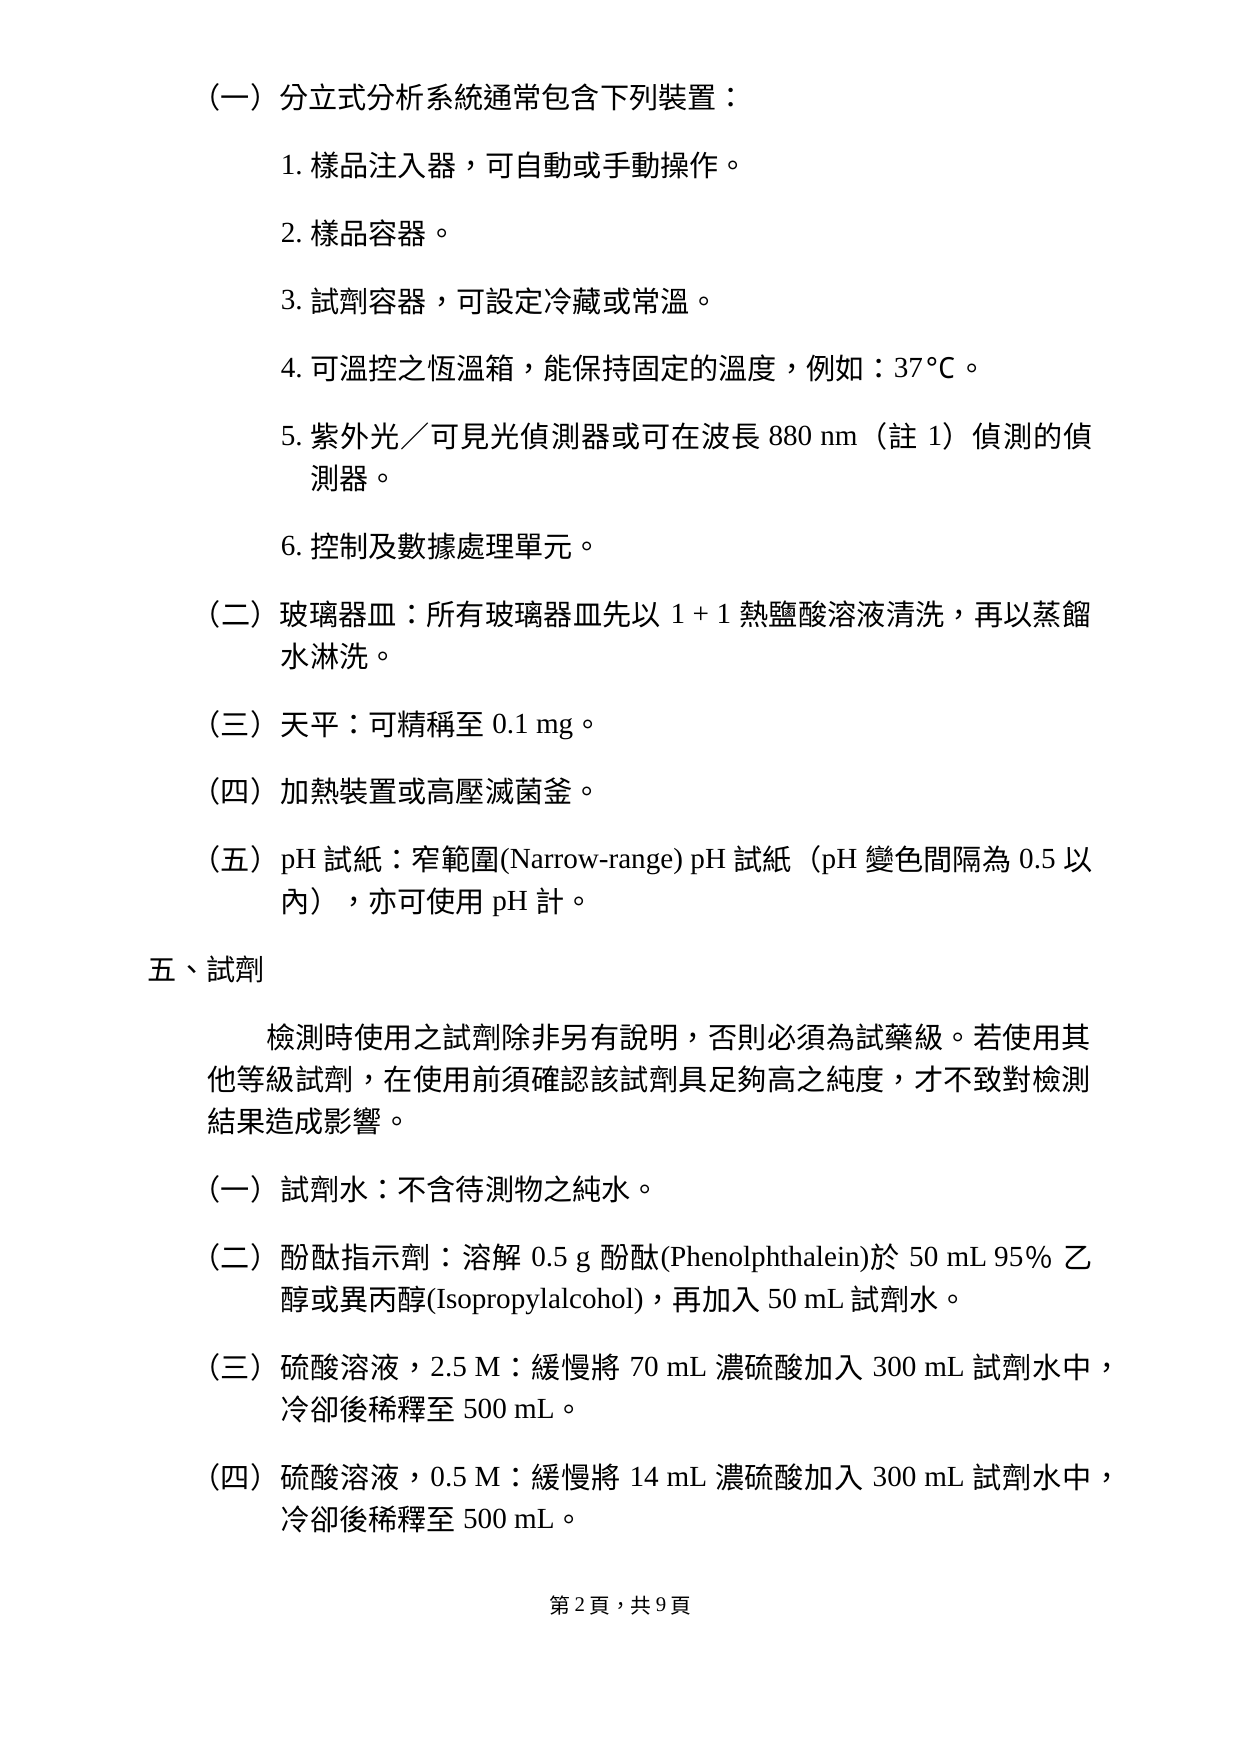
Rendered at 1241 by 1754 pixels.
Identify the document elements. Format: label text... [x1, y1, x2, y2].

list 試劑容器，可設定冷藏或常溫。 [281, 278, 1093, 320]
list 酚酞指示劑：溶解 0.5 g 酚酞(Phenolphthalein)於 50 mL 95％ 乙醇或異丙醇(Isopropylalcohol)，再加入 50 mL 試劑水。 [191, 1234, 1093, 1319]
list 紫外光／可見光偵測器或可在波長880 nm（註 1）偵測的偵測器。 [281, 414, 1093, 498]
text （一）分立式分析系統通常包含下列裝置： [191, 75, 1093, 117]
list 天平：可精稱至 0.1 mg。 [191, 701, 1093, 744]
list pH 試紙：窄範圍(Narrow-range) pH 試紙（pH 變色間隔為 0.5 以內），亦可使用 pH 計。 [191, 837, 1093, 921]
text 檢測時使用之試劑除非另有說明，否則必須為試藥級。若使用其他等級試劑，在使用前須確認該試劑具足夠高之純度，才不致對檢測結果造成影響。 [207, 1014, 1093, 1141]
list 可溫控之恆溫箱，能保持固定的溫度，例如：37℃。 [281, 346, 1093, 388]
text 五、試劑 [148, 947, 1093, 989]
list 試劑水：不含待測物之純水。 [191, 1167, 1093, 1209]
list 樣品容器。 [281, 210, 1093, 253]
list 樣品注入器，可自動或手動操作。 [281, 143, 1093, 185]
text （二）玻璃器皿：所有玻璃器皿先以 1 + 1 熱鹽酸溶液清洗，再以蒸餾水淋洗。 [191, 591, 1093, 676]
list 硫酸溶液，0.5 M：緩慢將 14 mL 濃硫酸加入 300 mL 試劑水中，冷卻後稀釋至 500 mL。 [191, 1454, 1093, 1539]
list 加熱裝置或高壓滅菌釜。 [191, 769, 1093, 811]
list 硫酸溶液，2.5 M：緩慢將 70 mL 濃硫酸加入 300 mL 試劑水中，冷卻後稀釋至 500 mL。 [191, 1344, 1093, 1429]
list 控制及數據處理單元。 [281, 524, 1093, 566]
